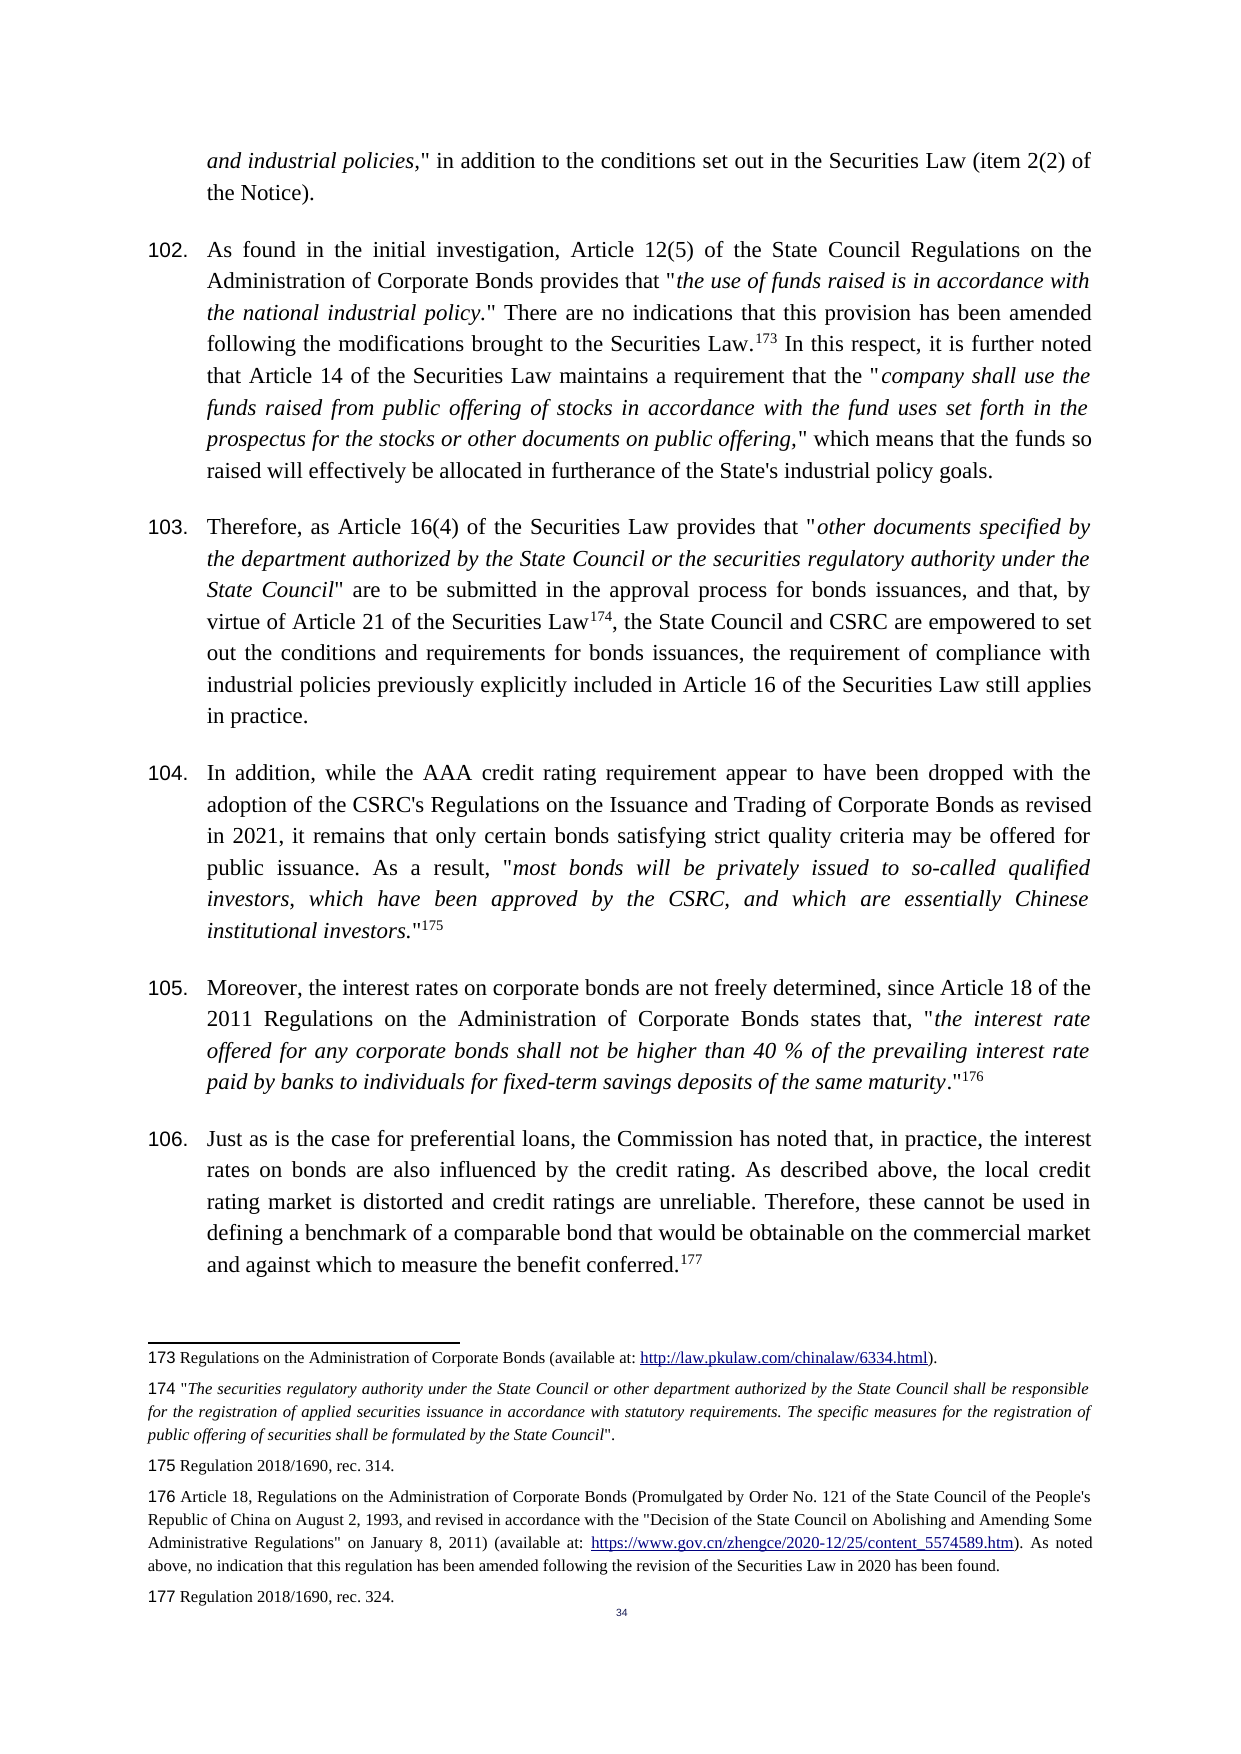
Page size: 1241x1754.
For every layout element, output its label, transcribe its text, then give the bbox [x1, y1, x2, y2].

list As found in the initial investigation, Article 12(5) of the State Council Regulations on the Administration of Corporate Bonds provides that "the use of funds raised is in accordance with the national industrial policy." There are no indications that this provision has been amended following the modifications brought to the Securities Law. In this respect, it is further noted that Article 14 of the Securities Law maintains a requirement that the "company shall use the funds raised from public offering of stocks in accordance with the fund uses set forth in the prospectus for the stocks or other documents on public offering," which means that the funds so raised will effectively be allocated in furtherance of the State's industrial policy goals. [148, 236, 1093, 483]
list and industrial policies," in addition to the conditions set out in the Securities Law (item 2(2) of the Notice). [148, 148, 1093, 206]
list Just as is the case for preferential loans, the Commission has noted that, in practice, the interest rates on bonds are also influenced by the credit rating. As described above, the local credit rating market is distorted and credit ratings are unreliable. Therefore, these cannot be used in defining a benchmark of a comparable bond that would be obtainable on the commercial market and against which to measure the benefit conferred. [148, 1125, 1093, 1277]
list Regulations on the Administration of Corporate Bonds (available at: http://law.pkulaw.com/chinalaw/6334.html). [148, 1348, 1093, 1367]
list Regulation 2018/1690, rec. 314. [148, 1456, 1093, 1475]
list Article 18, Regulations on the Administration of Corporate Bonds (Promulgated by Order No. 121 of the State Council of the People's Republic of China on August 2, 1993, and revised in accordance with the "Decision of the State Council on Abolishing and Amending Some Administrative Regulations" on January 8, 2011) (available at: https://www.gov.cn/zhengce/2020-12/25/content_5574589.htm). As noted above, no indication that this regulation has been amended following the revision of the Securities Law in 2020 has been found. [148, 1487, 1093, 1575]
list Therefore, as Article 16(4) of the Securities Law provides that "other documents specified by the department authorized by the State Council or the securities regulatory authority under the State Council" are to be submitted in the approval process for bonds issuances, and that, by virtue of Article 21 of the Securities Law, the State Council and CSRC are empowered to set out the conditions and requirements for bonds issuances, the requirement of compliance with industrial policies previously explicitly included in Article 16 of the Securities Law still applies in practice. [148, 513, 1093, 729]
list Regulation 2018/1690, rec. 324. [148, 1587, 1093, 1606]
list In addition, while the AAA credit rating requirement appear to have been dropped with the adoption of the CSRC's Regulations on the Issuance and Trading of Corporate Bonds as revised in 2021, it remains that only certain bonds satisfying strict quality criteria may be offered for public issuance. As a result, "most bonds will be privately issued to so-called qualified investors, which have been approved by the CSRC, and which are essentially Chinese institutional investors." [148, 759, 1093, 943]
list Moreover, the interest rates on corporate bonds are not freely determined, since Article 18 of the 2011 Regulations on the Administration of Corporate Bonds states that, "the interest rate offered for any corporate bonds shall not be higher than 40 % of the prevailing interest rate paid by banks to individuals for fixed-term savings deposits of the same maturity." [148, 973, 1093, 1094]
list "The securities regulatory authority under the State Council or other department authorized by the State Council shall be responsible for the registration of applied securities issuance in accordance with statutory requirements. The specific measures for the registration of public offering of securities shall be formulated by the State Council". [148, 1379, 1093, 1444]
